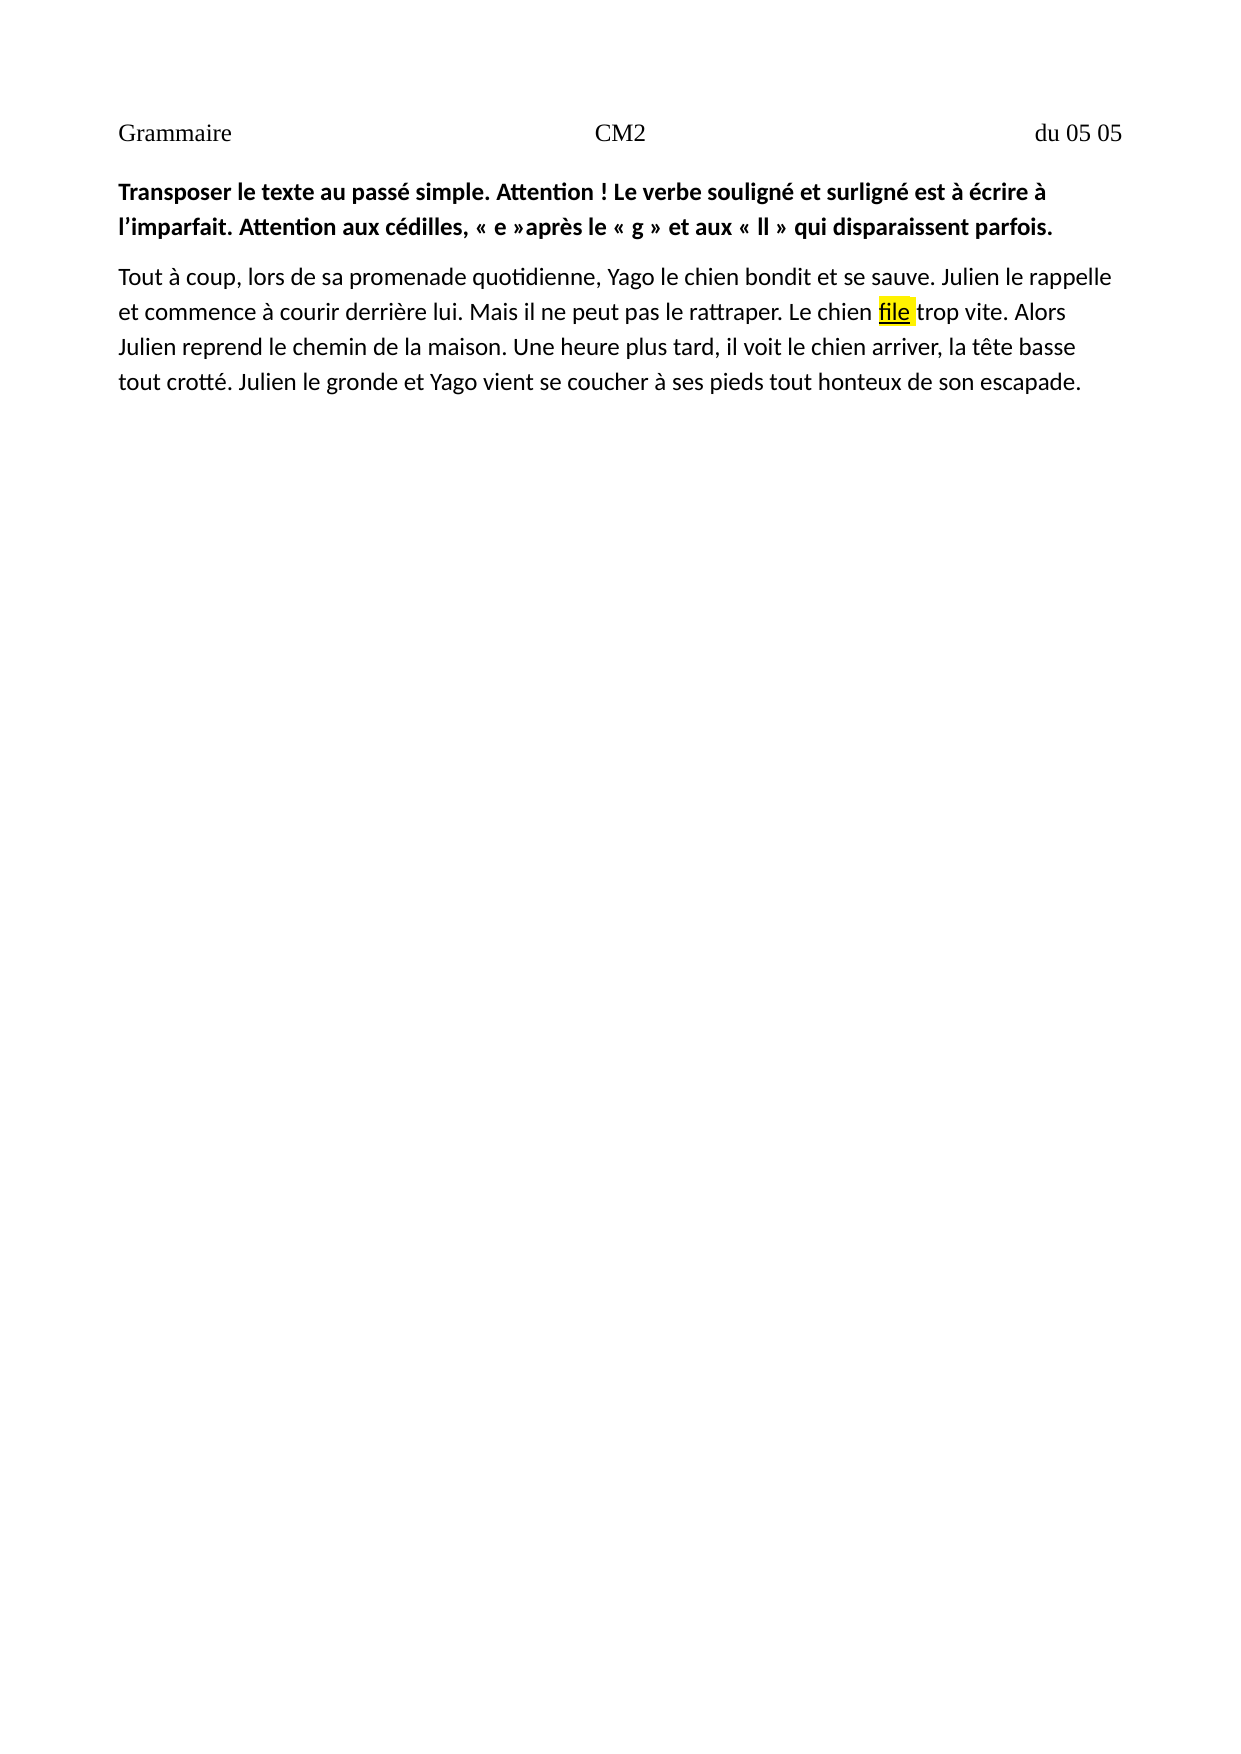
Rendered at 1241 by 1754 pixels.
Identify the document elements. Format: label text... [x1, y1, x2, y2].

text Tout à coup, lors de sa promenade quotidienne, Yago le chien bondit et se sauve. Julien le rappelle et commence à courir derrière lui. Mais il ne peut pas le rattraper. Le chien file trop vite. Alors Julien reprend le chemin de la maison. Une heure plus tard, il voit le chien arriver, la tête basse tout crotté. Julien le gronde et Yago vient se coucher à ses pieds tout honteux de son escapade. [118, 261, 1122, 396]
text Transposer le texte au passé simple. Attention ! Le verbe souligné et surligné est à écrire à l’imparfait. Attention aux cédilles, « e »après le « g » et aux « ll » qui disparaissent parfois. [118, 176, 1122, 242]
